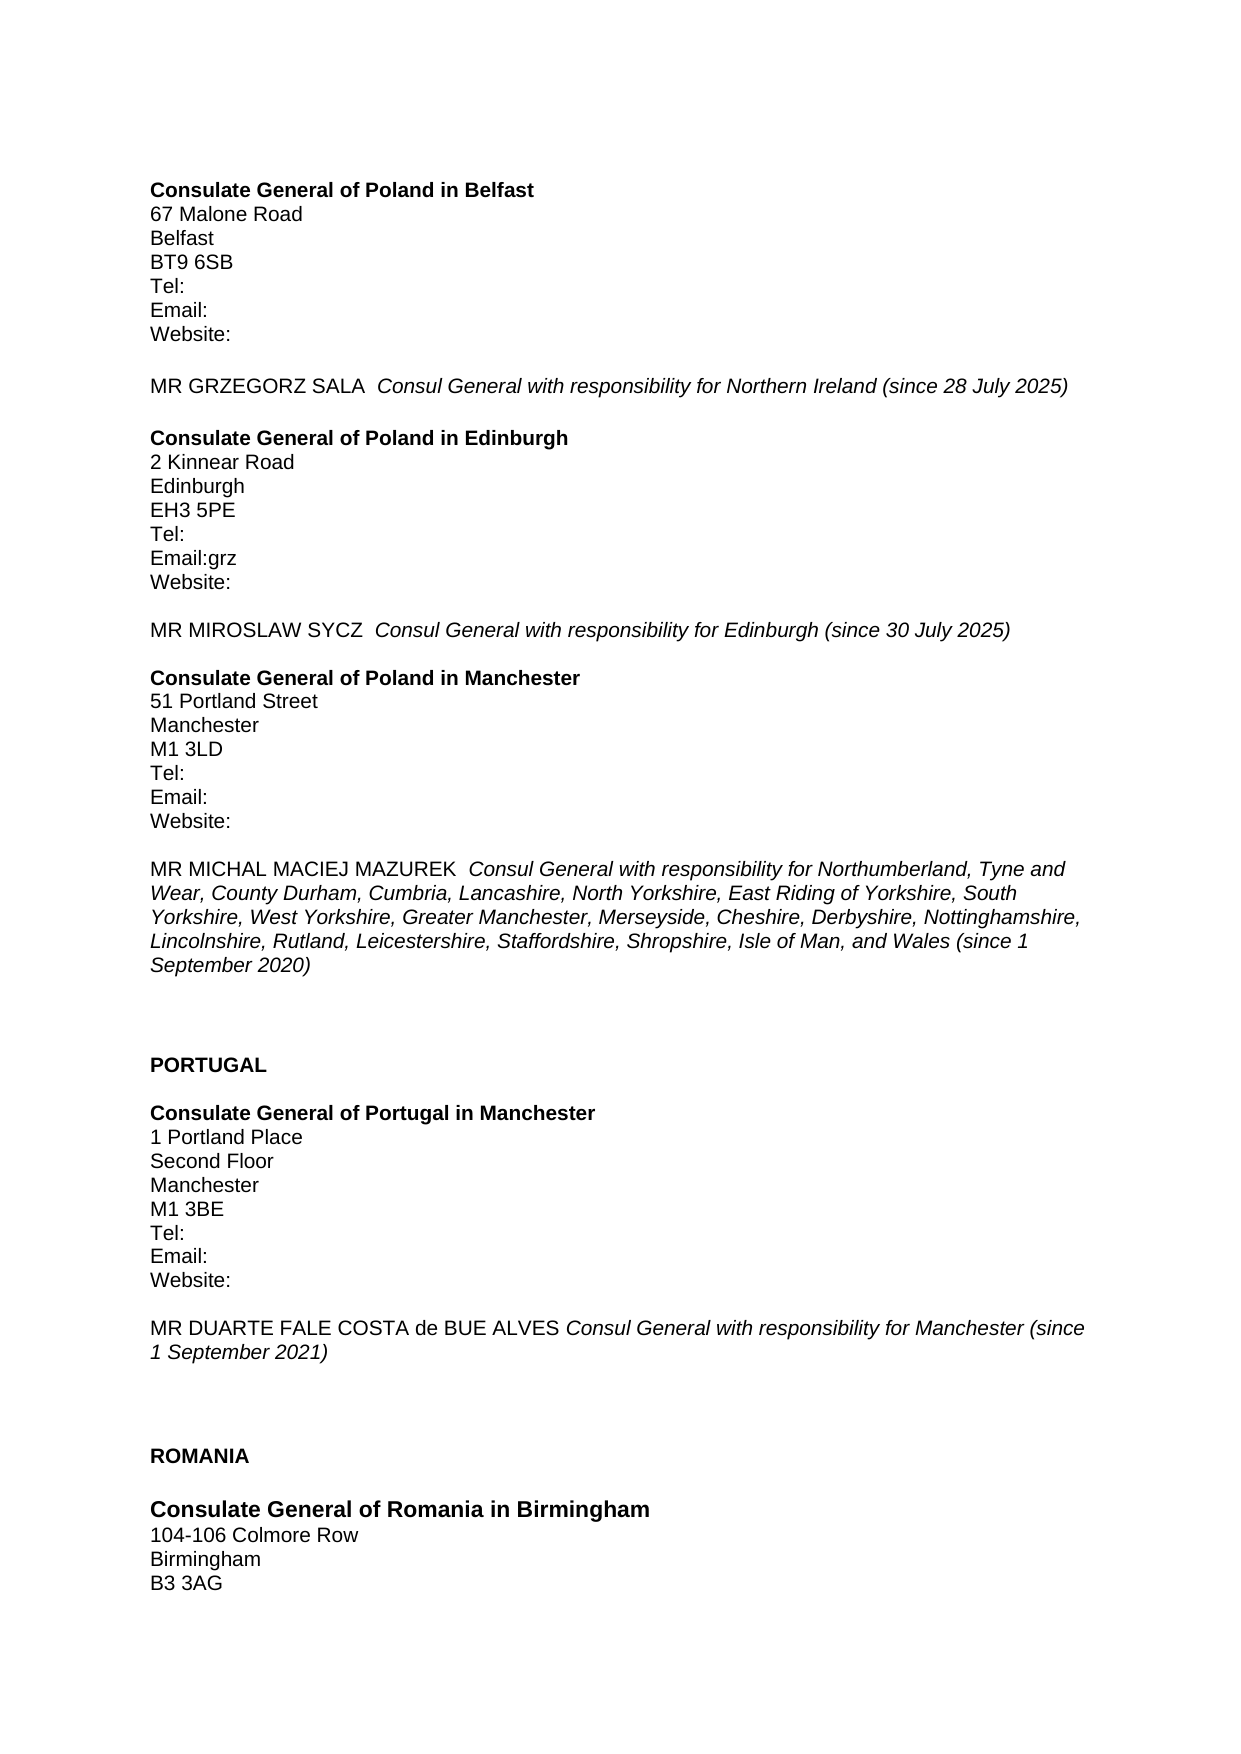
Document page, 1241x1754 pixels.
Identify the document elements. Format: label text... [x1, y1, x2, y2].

text Birmingham [150, 1546, 1090, 1570]
text ROMANIA [150, 1444, 1090, 1468]
text Consulate General of Poland in Belfast 67 Malone Road Belfast BT9 6SB Tel: Email: Website: MR GRZEGORZ SALA Consul General with responsibility for Northern Ireland (since 28 July 2025) Consulate General of Poland in Edinburgh [150, 178, 1090, 450]
text Consulate General of Romania in Birmingham [150, 1496, 1090, 1522]
text Consulate General of Poland in Manchester [150, 665, 1090, 689]
text 2 Kinnear Road Edinburgh EH3 5PE Tel: Email:grz Website: [150, 450, 1090, 593]
text 1 Portland Place Second Floor Manchester M1 3BE Tel: Email: Website: [150, 1124, 1090, 1292]
text B3 3AG [150, 1570, 1090, 1594]
text PORTUGAL [150, 1053, 1090, 1077]
text 51 Portland Street Manchester M1 3LD Tel: Email: Website: [150, 689, 1090, 833]
text 104-106 Colmore Row [150, 1522, 1090, 1546]
text [150, 150, 1090, 178]
text MR MIROSLAW SYCZ Consul General with responsibility for Edinburgh (since 30 July 2025) [150, 617, 1090, 641]
text MR DUARTE FALE COSTA de BUE ALVES Consul General with responsibility for Manchester (since 1 September 2021) [150, 1316, 1090, 1364]
text Consulate General of Portugal in Manchester [150, 1101, 1090, 1124]
text MR MICHAL MACIEJ MAZUREK Consul General with responsibility for Northumberland, Tyne and Wear, County Durham, Cumbria, Lancashire, North Yorkshire, East Riding of Yorkshire, South Yorkshire, West Yorkshire, Greater Manchester, Merseyside, Cheshire, Derbyshire, Nottinghamshire, Lincolnshire, Rutland, Leicestershire, Staffordshire, Shropshire, Isle of Man, and Wales (since 1 September 2020) [150, 857, 1090, 1005]
